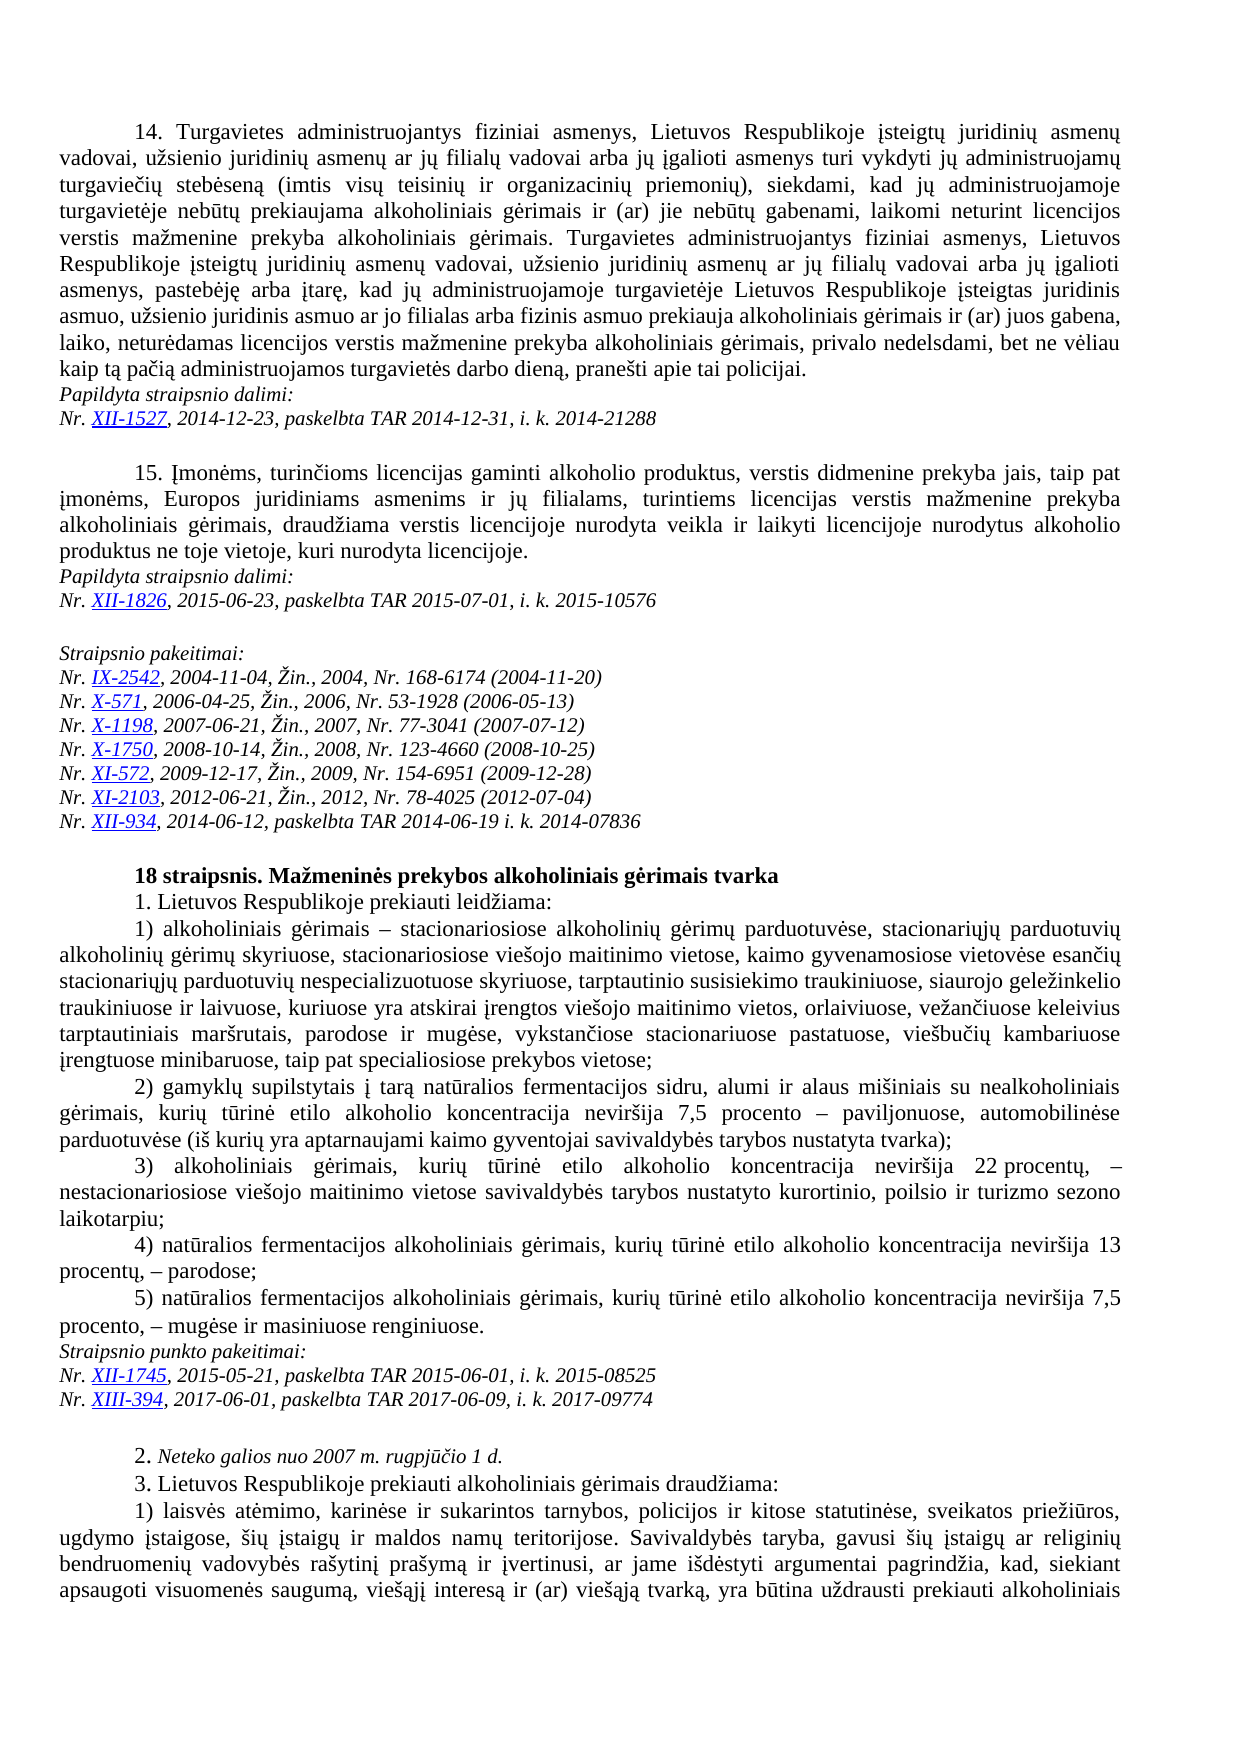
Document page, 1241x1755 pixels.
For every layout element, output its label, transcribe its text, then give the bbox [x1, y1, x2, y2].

text Nr. XIII-394, 2017-06-01, paskelbta TAR 2017-06-09, i. k. 2017-09774 [59, 1387, 1122, 1411]
text 2. Neteko galios nuo 2007 m. rugpjūčio 1 d. [59, 1440, 1122, 1468]
text Nr. XII-1745, 2015-05-21, paskelbta TAR 2015-06-01, i. k. 2015-08525 [59, 1363, 1122, 1387]
text Nr. X-1750, 2008-10-14, Žin., 2008, Nr. 123-4660 (2008-10-25) [59, 737, 1122, 761]
text Papildyta straipsnio dalimi: [59, 564, 1122, 588]
text 3) alkoholiniais gėrimais, kurių tūrinė etilo alkoholio koncentracija neviršija 22 procentų, – nestacionariosiose viešojo maitinimo vietose savivaldybės tarybos nustatyto kurortinio, poilsio ir turizmo sezono laikotarpiu; [59, 1152, 1122, 1231]
text Nr. X-571, 2006-04-25, Žin., 2006, Nr. 53-1928 (2006-05-13) [59, 689, 1122, 713]
text 2) gamyklų supilstytais į tarą natūralios fermentacijos sidru, alumi ir alaus mišiniais su nealkoholiniais gėrimais, kurių tūrinė etilo alkoholio koncentracija neviršija 7,5 procento – paviljonuose, automobilinėse parduotuvėse (iš kurių yra aptarnaujami kaimo gyventojai savivaldybės tarybos nustatyta tvarka); [59, 1073, 1122, 1152]
text Nr. XI-572, 2009-12-17, Žin., 2009, Nr. 154-6951 (2009-12-28) [59, 761, 1122, 785]
text 4) natūralios fermentacijos alkoholiniais gėrimais, kurių tūrinė etilo alkoholio koncentracija neviršija 13 procentų, – parodose; [59, 1231, 1122, 1284]
text Nr. XII-1826, 2015-06-23, paskelbta TAR 2015-07-01, i. k. 2015-10576 [59, 588, 1122, 612]
text Straipsnio punkto pakeitimai: [59, 1339, 1122, 1363]
text 1) alkoholiniais gėrimais – stacionariosiose alkoholinių gėrimų parduotuvėse, stacionariųjų parduotuvių alkoholinių gėrimų skyriuose, stacionariosiose viešojo maitinimo vietose, kaimo gyvenamosiose vietovėse esančių stacionariųjų parduotuvių nespecializuotuose skyriuose, tarptautinio susisiekimo traukiniuose, siaurojo geležinkelio traukiniuose ir laivuose, kuriuose yra atskirai įrengtos viešojo maitinimo vietos, orlaiviuose, vežančiuose keleivius tarptautiniais maršrutais, parodose ir mugėse, vykstančiose stacionariuose pastatuose, viešbučių kambariuose įrengtuose minibaruose, taip pat specialiosiose prekybos vietose; [59, 915, 1122, 1073]
text Nr. XII-1527, 2014-12-23, paskelbta TAR 2014-12-31, i. k. 2014-21288 [59, 406, 1122, 430]
text Straipsnio pakeitimai: [59, 641, 1122, 665]
text 1) laisvės atėmimo, karinėse ir sukarintos tarnybos, policijos ir kitose statutinėse, sveikatos priežiūros, ugdymo įstaigose, šių įstaigų ir maldos namų teritorijose. Savivaldybės taryba, gavusi šių įstaigų ar religinių bendruomenių vadovybės rašytinį prašymą ir įvertinusi, ar jame išdėstyti argumentai pagrindžia, kad, siekiant apsaugoti visuomenės saugumą, viešąjį interesą ir (ar) viešąją tvarką, yra būtina uždrausti prekiauti alkoholiniais [59, 1497, 1122, 1603]
text 1. Lietuvos Respublikoje prekiauti leidžiama: [59, 888, 1122, 915]
text Nr. XII-934, 2014-06-12, paskelbta TAR 2014-06-19 i. k. 2014-07836 [59, 809, 1122, 833]
text 5) natūralios fermentacijos alkoholiniais gėrimais, kurių tūrinė etilo alkoholio koncentracija neviršija 7,5 procento, – mugėse ir masiniuose renginiuose. [59, 1284, 1122, 1339]
text 18 straipsnis. Mažmeninės prekybos alkoholiniais gėrimais tvarka [59, 862, 1122, 888]
text 14. Turgavietes administruojantys fiziniai asmenys, Lietuvos Respublikoje įsteigtų juridinių asmenų vadovai, užsienio juridinių asmenų ar jų filialų vadovai arba jų įgalioti asmenys turi vykdyti jų administruojamų turgaviečių stebėseną (imtis visų teisinių ir organizacinių priemonių), siekdami, kad jų administruojamoje turgavietėje nebūtų prekiaujama alkoholiniais gėrimais ir (ar) jie nebūtų gabenami, laikomi neturint licencijos verstis mažmenine prekyba alkoholiniais gėrimais. Turgavietes administruojantys fiziniai asmenys, Lietuvos Respublikoje įsteigtų juridinių asmenų vadovai, užsienio juridinių asmenų ar jų filialų vadovai arba jų įgalioti asmenys, pastebėję arba įtarę, kad jų administruojamoje turgavietėje Lietuvos Respublikoje įsteigtas juridinis asmuo, užsienio juridinis asmuo ar jo filialas arba fizinis asmuo prekiauja alkoholiniais gėrimais ir (ar) juos gabena, laiko, neturėdamas licencijos verstis mažmenine prekyba alkoholiniais gėrimais, privalo nedelsdami, bet ne vėliau kaip tą pačią administruojamos turgavietės darbo dieną, pranešti apie tai policijai. [59, 118, 1122, 382]
text Nr. XI-2103, 2012-06-21, Žin., 2012, Nr. 78-4025 (2012-07-04) [59, 785, 1122, 809]
text 3. Lietuvos Respublikoje prekiauti alkoholiniais gėrimais draudžiama: [59, 1468, 1122, 1497]
text Nr. IX-2542, 2004-11-04, Žin., 2004, Nr. 168-6174 (2004-11-20) [59, 665, 1122, 689]
text Papildyta straipsnio dalimi: [59, 382, 1122, 406]
text Nr. X-1198, 2007-06-21, Žin., 2007, Nr. 77-3041 (2007-07-12) [59, 713, 1122, 737]
text 15. Įmonėms, turinčioms licencijas gaminti alkoholio produktus, verstis didmenine prekyba jais, taip pat įmonėms, Europos juridiniams asmenims ir jų filialams, turintiems licencijas verstis mažmenine prekyba alkoholiniais gėrimais, draudžiama verstis licencijoje nurodyta veikla ir laikyti licencijoje nurodytus alkoholio produktus ne toje vietoje, kuri nurodyta licencijoje. [59, 458, 1122, 564]
